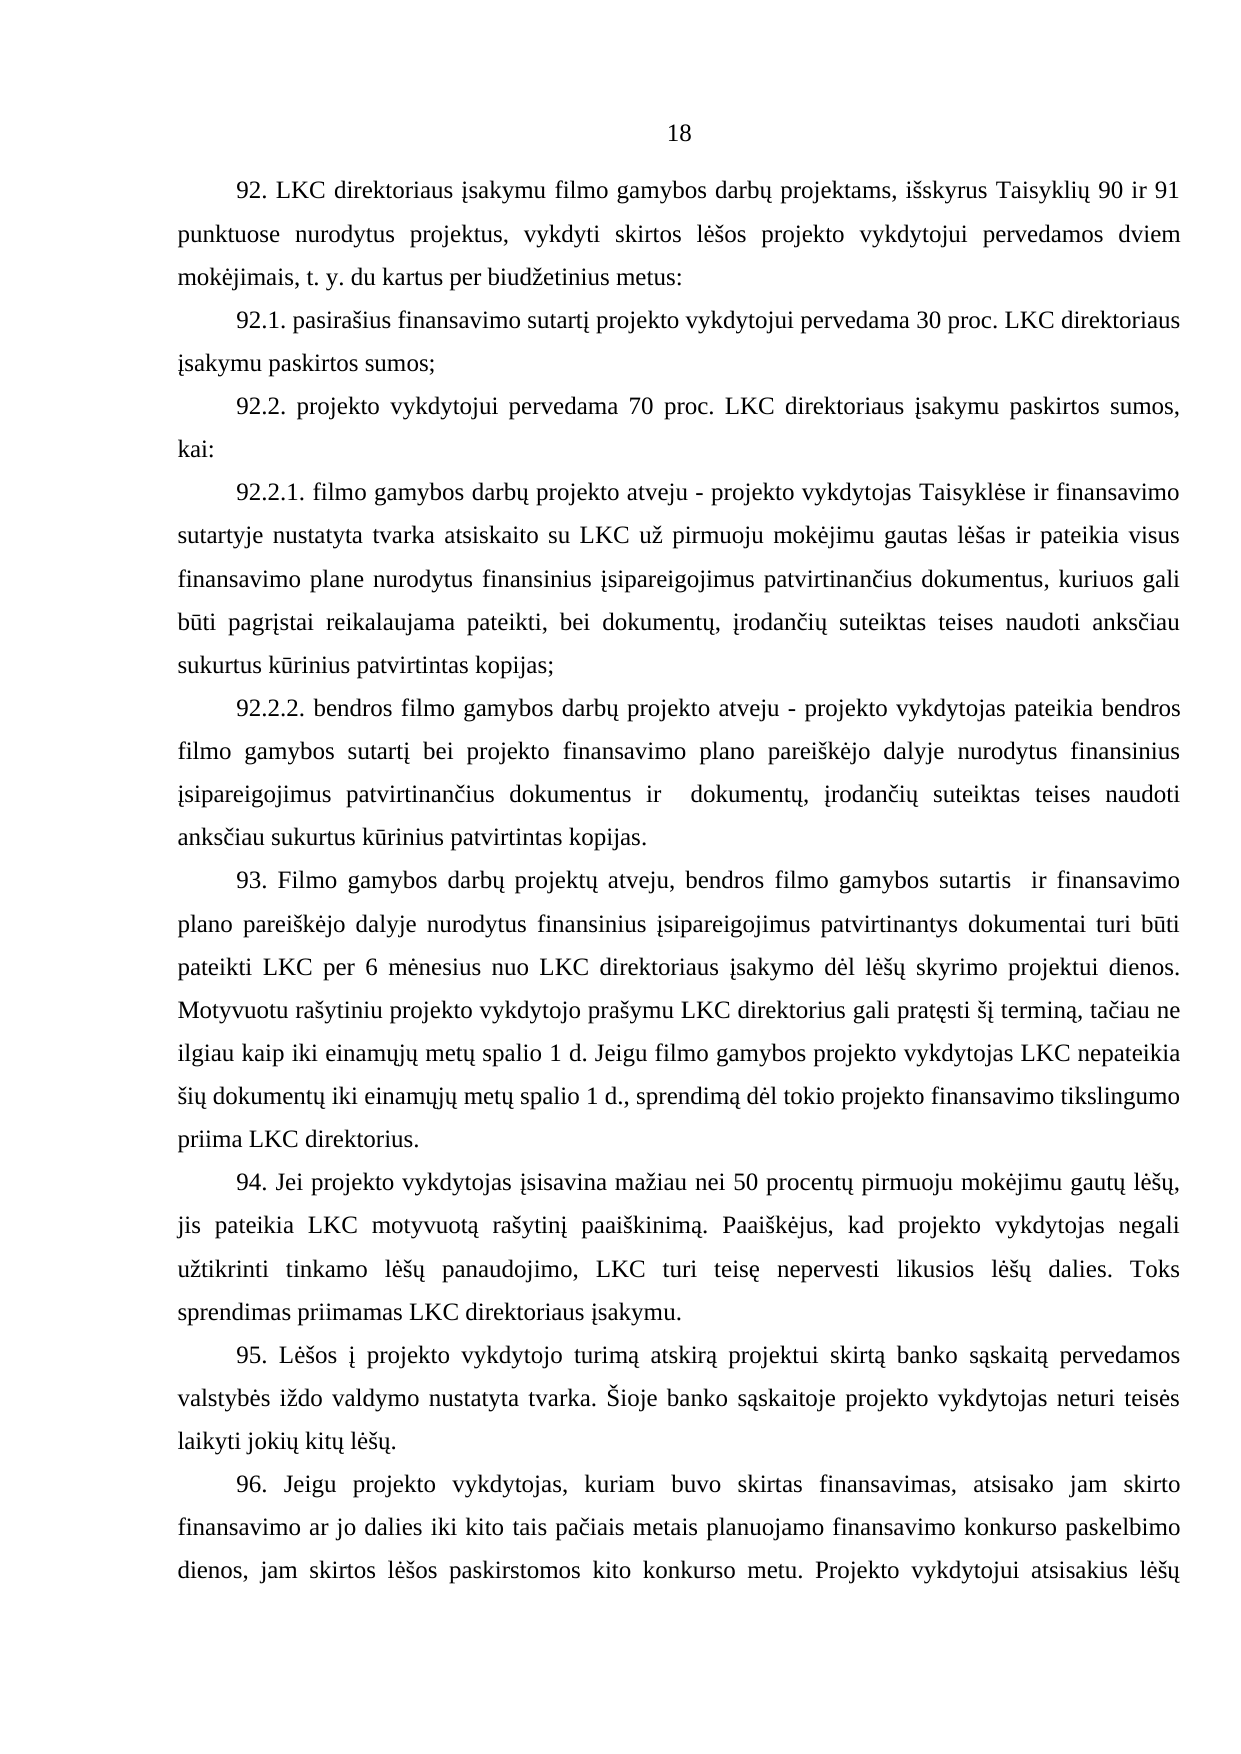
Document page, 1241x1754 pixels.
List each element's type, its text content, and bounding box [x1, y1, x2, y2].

text 92. LKC direktoriaus įsakymu filmo gamybos darbų projektams, išskyrus Taisyklių 90 ir 91 punktuose nurodytus projektus, vykdyti skirtos lėšos projekto vykdytojui pervedamos dviem mokėjimais, t. y. du kartus per biudžetinius metus: [177, 176, 1181, 291]
text 94. Jei projekto vykdytojas įsisavina mažiau nei 50 procentų pirmuoju mokėjimu gautų lėšų, jis pateikia LKC motyvuotą rašytinį paaiškinimą. Paaiškėjus, kad projekto vykdytojas negali užtikrinti tinkamo lėšų panaudojimo, LKC turi teisę nepervesti likusios lėšų dalies. Toks sprendimas priimamas LKC direktoriaus įsakymu. [177, 1167, 1181, 1326]
text 93. Filmo gamybos darbų projektų atveju, bendros filmo gamybos sutartis ir finansavimo plano pareiškėjo dalyje nurodytus finansinius įsipareigojimus patvirtinantys dokumentai turi būti pateikti LKC per 6 mėnesius nuo LKC direktoriaus įsakymo dėl lėšų skyrimo projektui dienos. Motyvuotu rašytiniu projekto vykdytojo prašymu LKC direktorius gali pratęsti šį terminą, tačiau ne ilgiau kaip iki einamųjų metų spalio 1 d. Jeigu filmo gamybos projekto vykdytojas LKC nepateikia šių dokumentų iki einamųjų metų spalio 1 d., sprendimą dėl tokio projekto finansavimo tikslingumo priima LKC direktorius. [177, 866, 1181, 1153]
text 92.2.1. filmo gamybos darbų projekto atveju - projekto vykdytojas Taisyklėse ir finansavimo sutartyje nustatyta tvarka atsiskaito su LKC už pirmuoju mokėjimu gautas lėšas ir pateikia visus finansavimo plane nurodytus finansinius įsipareigojimus patvirtinančius dokumentus, kuriuos gali būti pagrįstai reikalaujama pateikti, bei dokumentų, įrodančių suteiktas teises naudoti anksčiau sukurtus kūrinius patvirtintas kopijas; [177, 477, 1181, 679]
text 96. Jeigu projekto vykdytojas, kuriam buvo skirtas finansavimas, atsisako jam skirto finansavimo ar jo dalies iki kito tais pačiais metais planuojamo finansavimo konkurso paskelbimo dienos, jam skirtos lėšos paskirstomos kito konkurso metu. Projekto vykdytojui atsisakius lėšų [177, 1469, 1181, 1584]
text 92.2.2. bendros filmo gamybos darbų projekto atveju - projekto vykdytojas pateikia bendros filmo gamybos sutartį bei projekto finansavimo plano pareiškėjo dalyje nurodytus finansinius įsipareigojimus patvirtinančius dokumentus ir dokumentų, įrodančių suteiktas teises naudoti anksčiau sukurtus kūrinius patvirtintas kopijas. [177, 693, 1181, 851]
text 92.2. projekto vykdytojui pervedama 70 proc. LKC direktoriaus įsakymu paskirtos sumos, kai: [177, 391, 1181, 463]
text 92.1. pasirašius finansavimo sutartį projekto vykdytojui pervedama 30 proc. LKC direktoriaus įsakymu paskirtos sumos; [177, 305, 1181, 377]
text 95. Lėšos į projekto vykdytojo turimą atskirą projektui skirtą banko sąskaitą pervedamos valstybės iždo valdymo nustatyta tvarka. Šioje banko sąskaitoje projekto vykdytojas neturi teisės laikyti jokių kitų lėšų. [177, 1340, 1181, 1455]
